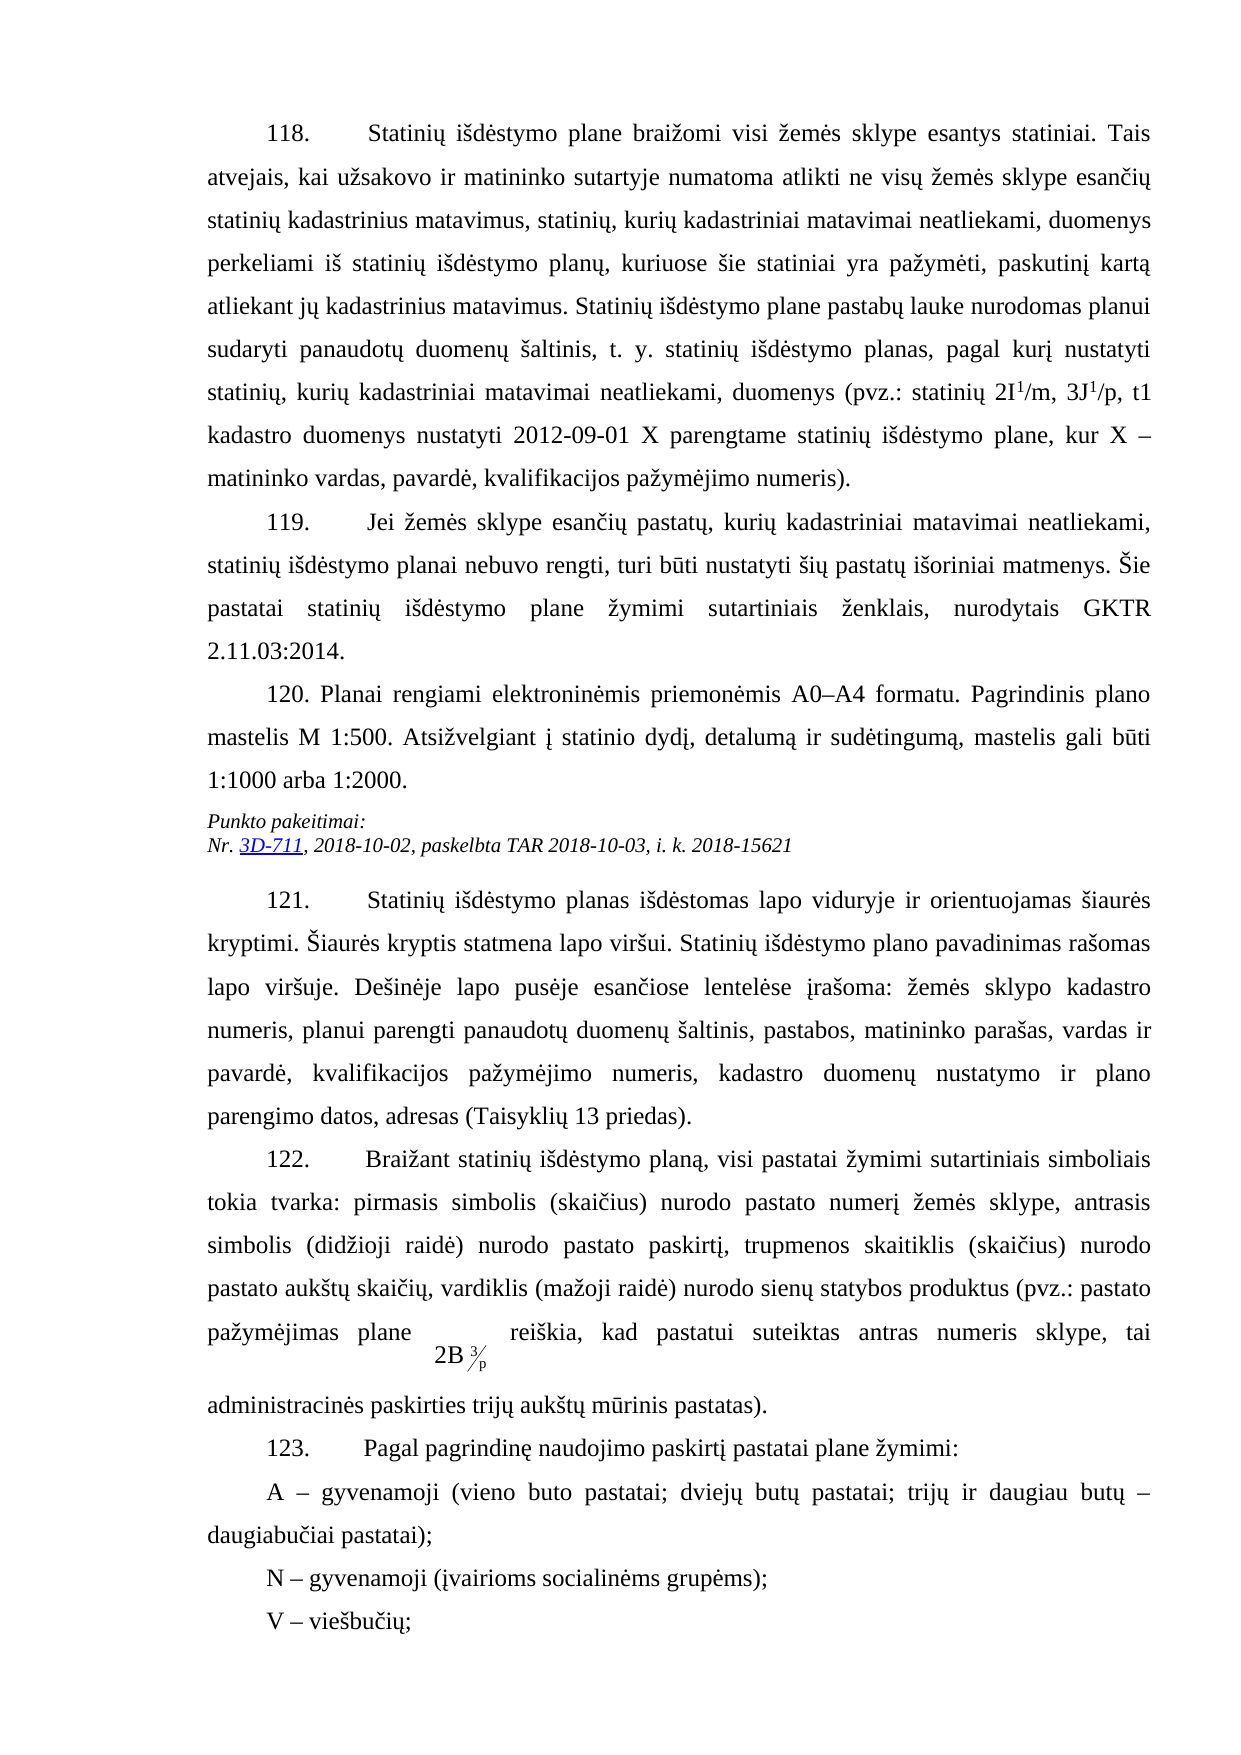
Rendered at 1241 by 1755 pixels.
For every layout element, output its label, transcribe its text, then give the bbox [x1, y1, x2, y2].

text 123. Pagal pagrindinę naudojimo paskirtį pastatai plane žymimi: [207, 1433, 1152, 1462]
text Punkto pakeitimai: [207, 808, 1152, 833]
text V – viešbučių; [207, 1606, 1152, 1635]
text 121. Statinių išdėstymo planas išdėstomas lapo viduryje ir orientuojamas šiaurės kryptimi. Šiaurės kryptis statmena lapo viršui. Statinių išdėstymo plano pavadinimas rašomas lapo viršuje. Dešinėje lapo pusėje esančiose lentelėse įrašoma: žemės sklypo kadastro numeris, planui parengti panaudotų duomenų šaltinis, pastabos, matininko parašas, vardas ir pavardė, kvalifikacijos pažymėjimo numeris, kadastro duomenų nustatymo ir plano parengimo datos, adresas (Taisyklių 13 priedas). [207, 885, 1152, 1130]
text A – gyvenamoji (vieno buto pastatai; dviejų butų pastatai; trijų ir daugiau butų – daugiabučiai pastatai); [207, 1477, 1152, 1548]
text 118. Statinių išdėstymo plane braižomi visi žemės sklype esantys statiniai. Tais atvejais, kai užsakovo ir matininko sutartyje numatoma atlikti ne visų žemės sklype esančių statinių kadastrinius matavimus, statinių, kurių kadastriniai matavimai neatliekami, duomenys perkeliami iš statinių išdėstymo planų, kuriuose šie statiniai yra pažymėti, paskutinį kartą atliekant jų kadastrinius matavimus. Statinių išdėstymo plane pastabų lauke nurodomas planui sudaryti panaudotų duomenų šaltinis, t. y. statinių išdėstymo planas, pagal kurį nustatyti statinių, kurių kadastriniai matavimai neatliekami, duomenys (pvz.: statinių 2I1/m, 3J1/p, t1 kadastro duomenys nustatyti 2012-09-01 X parengtame statinių išdėstymo plane, kur X –matininko vardas, pavardė, kvalifikacijos pažymėjimo numeris). [207, 118, 1152, 492]
text N – gyvenamoji (įvairioms socialinėms grupėms); [207, 1563, 1152, 1592]
text Nr. 3D-711, 2018-10-02, paskelbta TAR 2018-10-03, i. k. 2018-15621 [207, 833, 1152, 857]
text 119. Jei žemės sklype esančių pastatų, kurių kadastriniai matavimai neatliekami, statinių išdėstymo planai nebuvo rengti, turi būti nustatyti šių pastatų išoriniai matmenys. Šie pastatai statinių išdėstymo plane žymimi sutartiniais ženklais, nurodytais GKTR 2.11.03:2014. [207, 507, 1152, 665]
text 122. Braižant statinių išdėstymo planą, visi pastatai žymimi sutartiniais simboliais tokia tvarka: pirmasis simbolis (skaičius) nurodo pastato numerį žemės sklype, antrasis simbolis (didžioji raidė) nurodo pastato paskirtį, trupmenos skaitiklis (skaičius) nurodo pastato aukštų skaičių, vardiklis (mažoji raidė) nurodo sienų statybos produktus (pvz.: pastato pažymėjimas plane reiškia, kad pastatui suteiktas antras numeris sklype, tai administracinės paskirties trijų aukštų mūrinis pastatas). [207, 1144, 1152, 1419]
text 120. Planai rengiami elektroninėmis priemonėmis A0–A4 formatu. Pagrindinis plano mastelis M 1:500. Atsižvelgiant į statinio dydį, detalumą ir sudėtingumą, mastelis gali būti 1:1000 arba 1:2000. [207, 679, 1152, 794]
